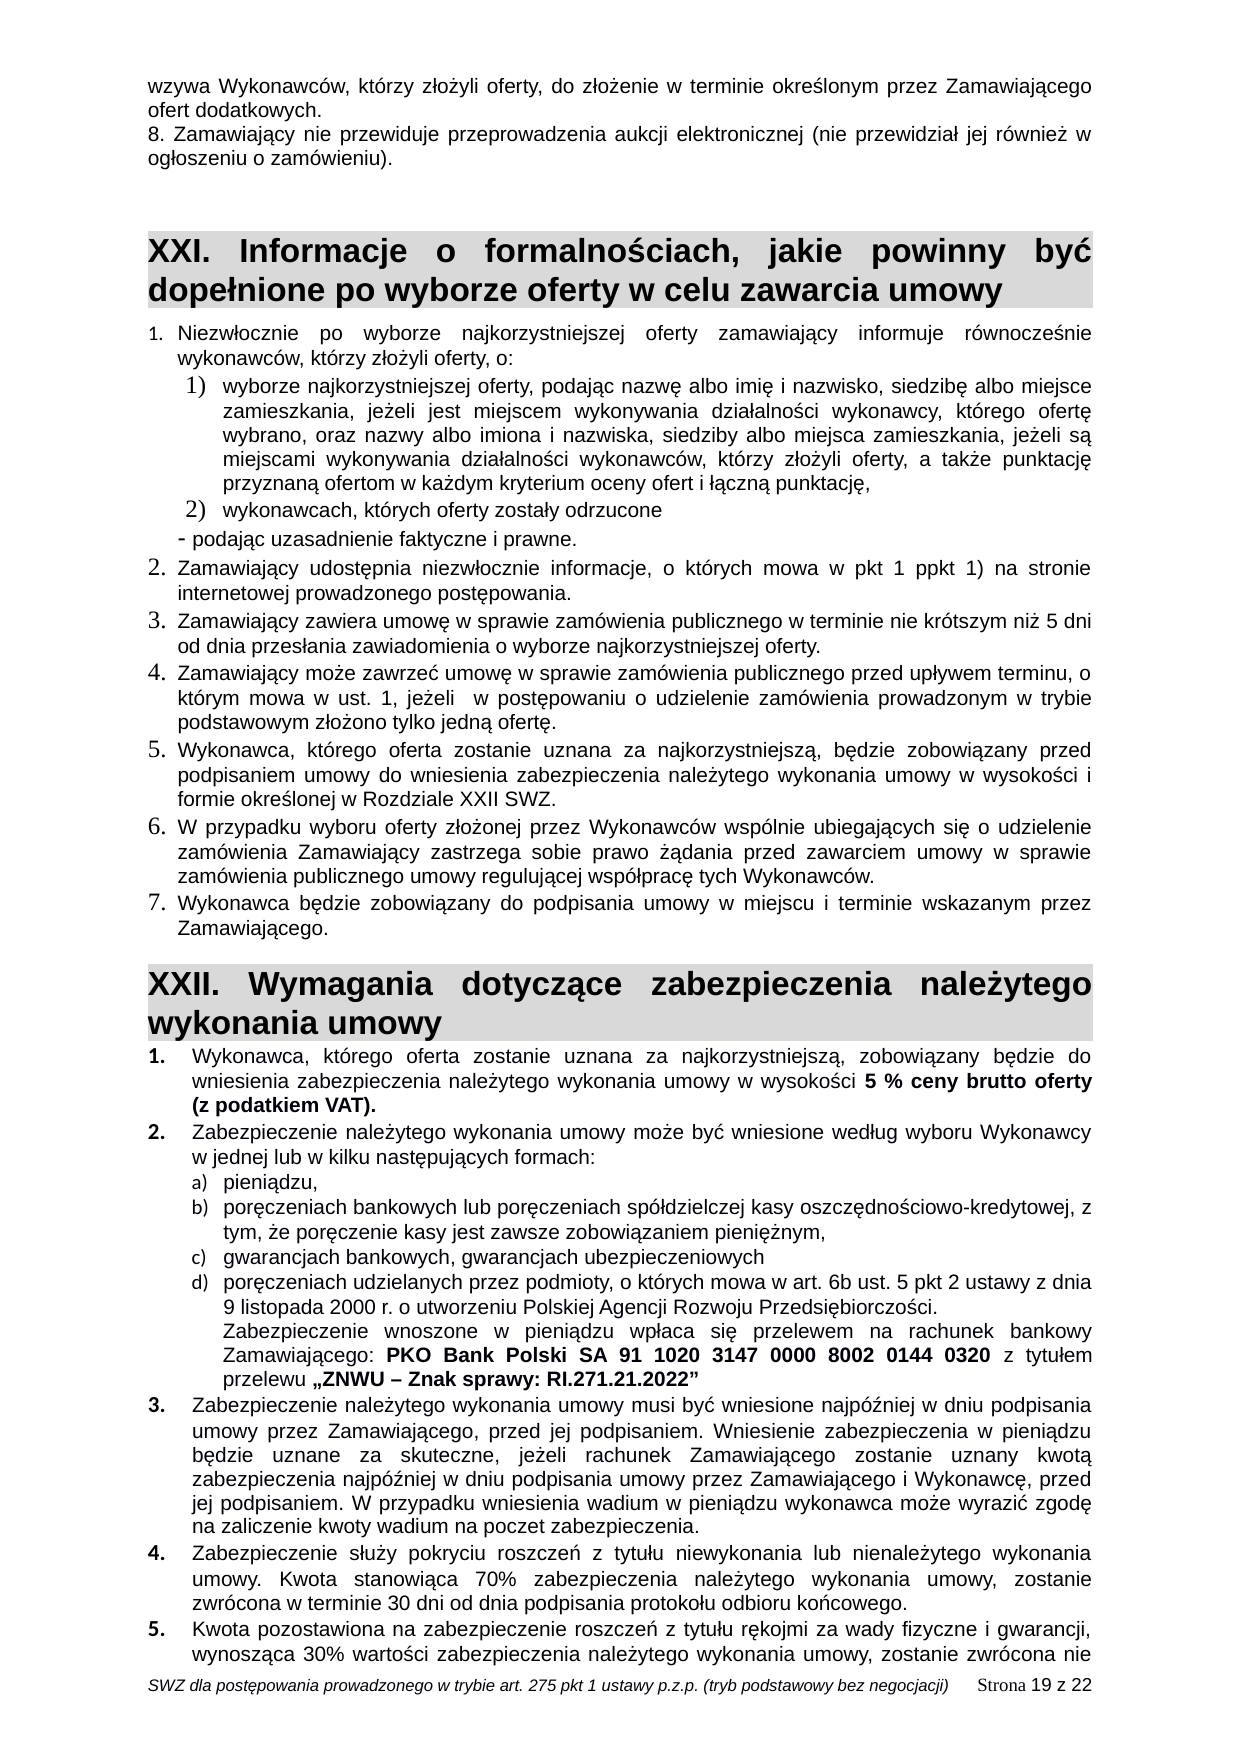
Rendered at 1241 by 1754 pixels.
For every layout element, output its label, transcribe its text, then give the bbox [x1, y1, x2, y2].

list Zabezpieczenie służy pokryciu roszczeń z tytułu niewykonania lub nienależytego wykonania umowy. Kwota stanowiąca 70% zabezpieczenia należytego wykonania umowy, zostanie zwrócona w terminie 30 dni od dnia podpisania protokołu odbioru końcowego. [148, 1538, 1093, 1614]
list Zamawiający może zawrzeć umowę w sprawie zamówienia publicznego przed upływem terminu, o którym mowa w ust. 1, jeżeli w postępowaniu o udzielenie zamówienia prowadzonym w trybie podstawowym złożono tylko jedną ofertę. [148, 657, 1093, 734]
list Niezwłocznie po wyborze najkorzystniejszej oferty zamawiający informuje równocześnie wykonawców, którzy złożyli oferty, o: [148, 321, 1093, 370]
list podając uzasadnienie faktyczne i prawne. [177, 523, 1093, 552]
list Zamawiający udostępnia niezwłocznie informacje, o których mowa w pkt 1 ppkt 1) na stronie internetowej prowadzonego postępowania. [148, 552, 1093, 605]
list wykonawcach, których oferty zostały odrzucone [185, 494, 1093, 523]
list Zabezpieczenie należytego wykonania umowy może być wniesione według wyboru Wykonawcy w jednej lub w kilku następujących formach: [148, 1117, 1093, 1169]
text Zabezpieczenie wnoszone w pieniądzu wpłaca się przelewem na rachunek bankowy Zamawiającego: PKO Bank Polski SA 91 1020 3147 0000 8002 0144 0320 z tytułem przelewu „ZNWU – Znak sprawy: RI.271.21.2022” [223, 1319, 1093, 1391]
list Zamawiający zawiera umowę w sprawie zamówienia publicznego w terminie nie krótszym niż 5 dni od dnia przesłania zawiadomienia o wyborze najkorzystniejszej oferty. [148, 605, 1093, 657]
list Zabezpieczenie należytego wykonania umowy musi być wniesione najpóźniej w dniu podpisania umowy przez Zamawiającego, przed jej podpisaniem. Wniesienie zabezpieczenia w pieniądzu będzie uznane za skuteczne, jeżeli rachunek Zamawiającego zostanie uznany kwotą zabezpieczenia najpóźniej w dniu podpisania umowy przez Zamawiającego i Wykonawcę, przed jej podpisaniem. W przypadku wniesienia wadium w pieniądzu wykonawca może wyrazić zgodę na zaliczenie kwoty wadium na poczet zabezpieczenia. [148, 1391, 1093, 1538]
subtitle XXI. Informacje o formalnościach, jakie powinny być dopełnione po wyborze oferty w celu zawarcia umowy [148, 231, 1093, 308]
text 8. Zamawiający nie przewiduje przeprowadzenia aukcji elektronicznej (nie przewidział jej również w ogłoszeniu o zamówieniu). [148, 122, 1093, 170]
list poręczeniach bankowych lub poręczeniach spółdzielczej kasy oszczędnościowo-kredytowej, z tym, że poręczenie kasy jest zawsze zobowiązaniem pieniężnym, [191, 1194, 1093, 1244]
list poręczeniach udzielanych przez podmioty, o których mowa w art. 6b ust. 5 pkt 2 ustawy z dnia 9 listopada 2000 r. o utworzeniu Polskiej Agencji Rozwoju Przedsiębiorczości. [191, 1269, 1093, 1319]
list W przypadku wyboru oferty złożonej przez Wykonawców wspólnie ubiegających się o udzielenie zamówienia Zamawiający zastrzega sobie prawo żądania przed zawarciem umowy w sprawie zamówienia publicznego umowy regulującej współpracę tych Wykonawców. [148, 811, 1093, 887]
list pieniądzu, [191, 1169, 1093, 1194]
text wzywa Wykonawców, którzy złożyli oferty, do złożenie w terminie określonym przez Zamawiającego ofert dodatkowych. [148, 74, 1093, 122]
list Wykonawca będzie zobowiązany do podpisania umowy w miejscu i terminie wskazanym przez Zamawiającego. [148, 887, 1093, 940]
list Wykonawca, którego oferta zostanie uznana za najkorzystniejszą, zobowiązany będzie do wniesienia zabezpieczenia należytego wykonania umowy w wysokości 5 % ceny brutto oferty (z podatkiem VAT). [148, 1041, 1093, 1117]
list Kwota pozostawiona na zabezpieczenie roszczeń z tytułu rękojmi za wady fizyczne i gwarancji, wynosząca 30% wartości zabezpieczenia należytego wykonania umowy, zostanie zwrócona nie [148, 1614, 1093, 1666]
list gwarancjach bankowych, gwarancjach ubezpieczeniowych [191, 1244, 1093, 1269]
subtitle XXII. Wymagania dotyczące zabezpieczenia należytego wykonania umowy [148, 964, 1093, 1041]
list wyborze najkorzystniejszej oferty, podając nazwę albo imię i nazwisko, siedzibę albo miejsce zamieszkania, jeżeli jest miejscem wykonywania działalności wykonawcy, którego ofertę wybrano, oraz nazwy albo imiona i nazwiska, siedziby albo miejsca zamieszkania, jeżeli są miejscami wykonywania działalności wykonawców, którzy złożyli oferty, a także punktację przyznaną ofertom w każdym kryterium oceny ofert i łączną punktację, [185, 370, 1093, 494]
list Wykonawca, którego oferta zostanie uznana za najkorzystniejszą, będzie zobowiązany przed podpisaniem umowy do wniesienia zabezpieczenia należytego wykonania umowy w wysokości i formie określonej w Rozdziale XXII SWZ. [148, 734, 1093, 811]
